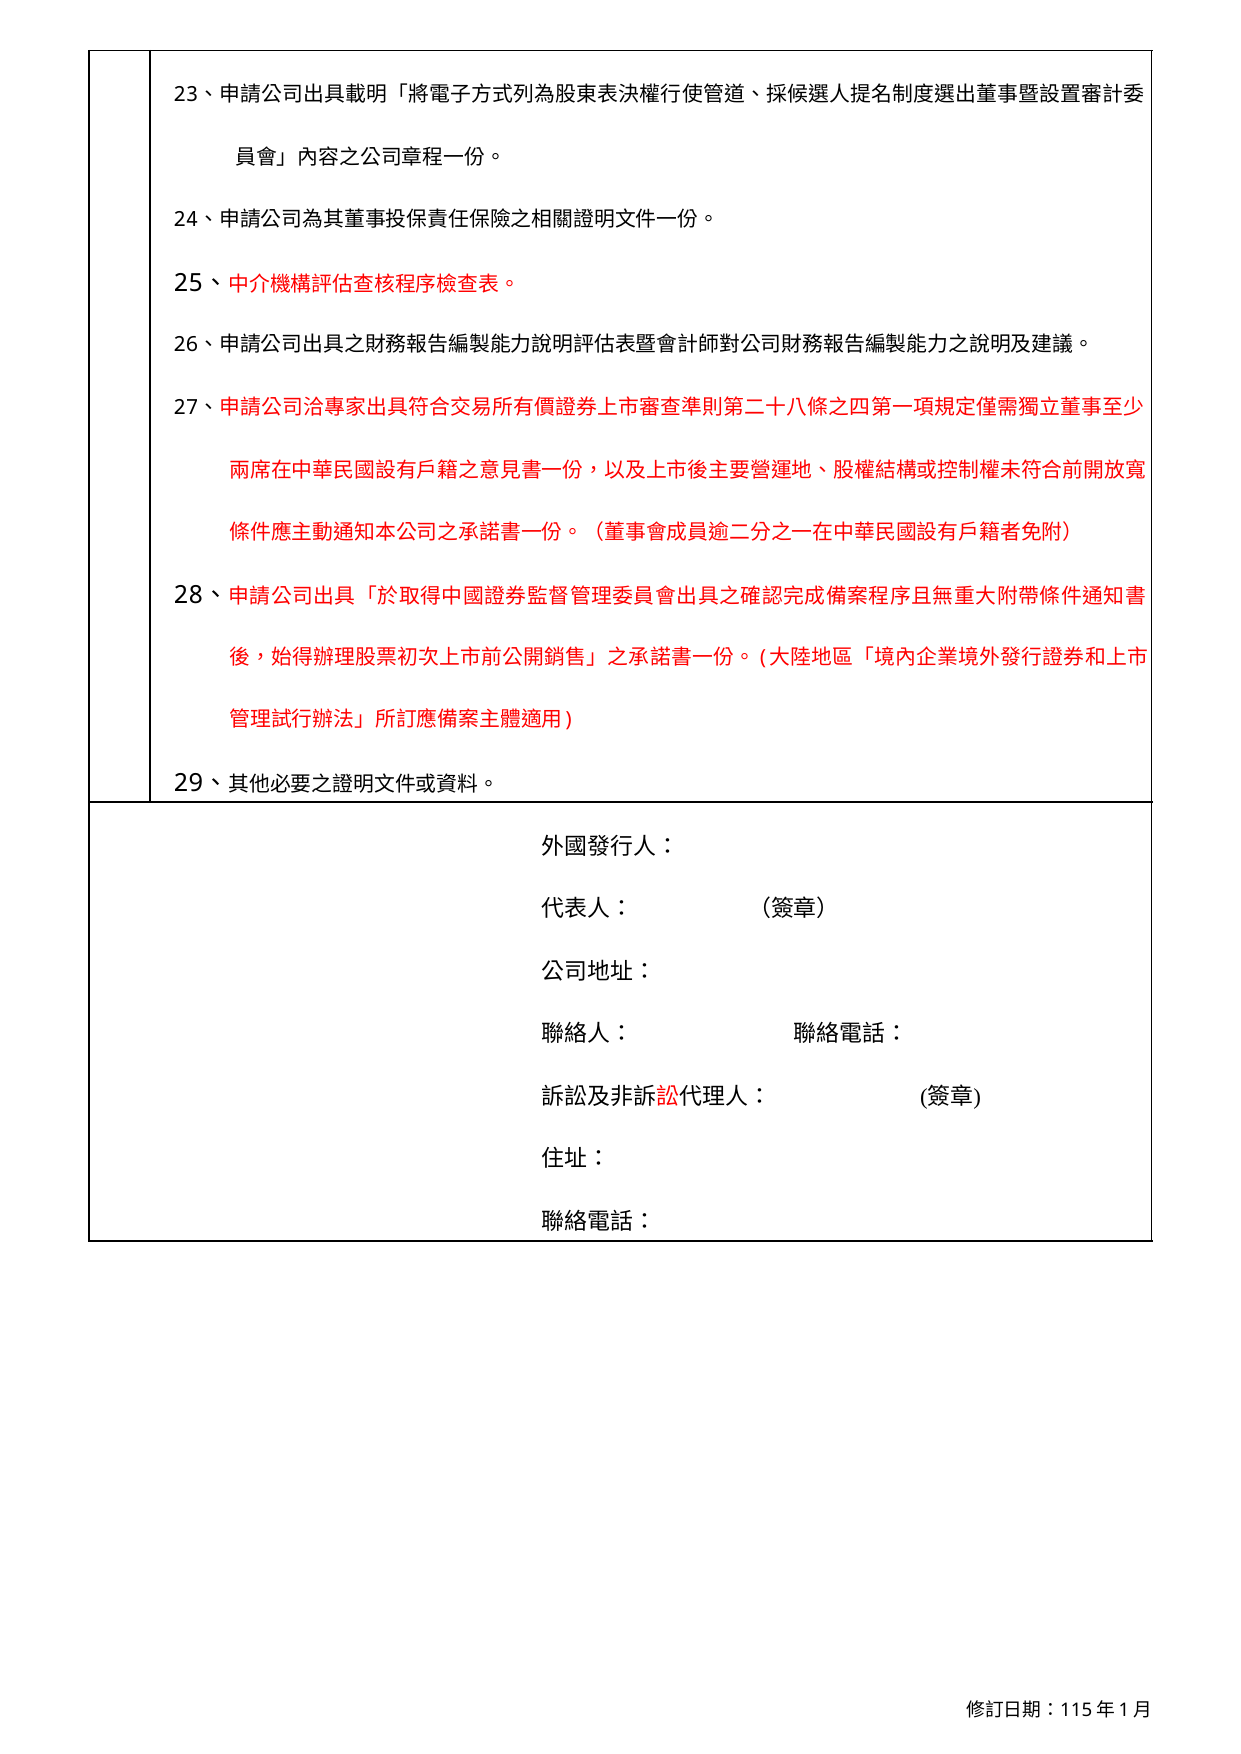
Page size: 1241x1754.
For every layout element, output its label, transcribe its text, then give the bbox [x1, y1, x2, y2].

table_cell [90, 51, 149, 801]
table_cell 外國發行人： 代表人： （簽章） 公司地址： 聯絡人： 聯絡電話： 訴訟及非訴訟代理人： (簽章) 住址： 聯絡電話： [90, 803, 1151, 1240]
table_cell 經董事會或股東會決議有價證券上市之紀錄一份(依所屬國法令檢送)。 外國發行人在中華民國境內委任或指定專責代理機構之證明文件各一份：（交易所視審查需要另行調閱之） 專業股務代理機構契約書。 訴訟及非訴訟代理人授權書。 代理資訊揭露專責機構契約書。 代理繳納稅捐之專責機構契約書。 經聯合會計師事務所簽證之最近二年度合併財務報告一份；申請日期已逾各季終了後四十五天者，加附申請年度最近一季經會計師查核或核閱之季合併財務報告，且須經董事長、經理人及會計主管簽名或蓋章，並出具財務報告內容無虛偽或隱匿之聲明書一份；會計師填製之「會計師簽證作業覆核表」一份。 外國發行人申請當季及次一季之財務預測資訊。 會計師出具最近三年內部控制制度建議書一份（無則免附）及會計師審查公司內部控制制度之審查報告一份。 證券承銷商之「股票上市評估報告」十五份、上市審查準則第二十八條之八評估工作底稿、評估項目工作底稿索引表及所載事項無虛偽、隱匿之聲明書一份、撰寫評估報告人員名單及相關懲處記錄。 證券承銷商填製之「上市條件檢查表」及「上市審查準則第二十八條之八各款情事審查表」一份。 公開說明書稿本十五份及公開說明書稿本電子檔上傳至主管機關指定之資訊申報網站（https://siis.twse.com.tw）之證明文件一份。 律師填製之「外國發行人申請股票第一上市法律事項檢查表」一份及律師與外國發行人所出具其彼此間並無前開檢查表之填表注意事項四所列情事之聲明書各一份。 股權分散表書面一份，附同股權分散達於規定標準之承諾書一份。 外國發行人與證券承銷商共同訂定承銷價格之依據及方式之說明書一份。（無則免附） 外國發行人就本股票上市申請書及其附件所載事項無虛偽、隱匿之聲明書各一份。 股票集中保管承諾書一份。 外國發行人之董事及持股百分之十以上股東如與他人訂有股份買賣且附買回條件之協議者，該等於申請時仍屬有效之協議書及相關資料各一份。（無則免附） 外國發行人就公司治理運作情形自我評量並填製公司治理評鑑自評報告，且須經證券承銷商評估並出具意見一份。 證券承銷商出具已履行盡職調查程序，所出具之評估報告及其他書件暨其附件均屬真實且無隱匿或遺漏外國發行人之重要財務業務資訊之承諾書。 外國發行人出具願依交易所有價證券上市審查準則第二十八條之七辦理，暨於所屬國辦理增資時，以書面通知貴公司之承諾書。 臺灣集中保管結算所股份有限公司所出具外國發行人專業股務代理機構或股務單位之辦理股務人員與設備最近三年度皆符合規定之證明文件。 證券承銷商輔導人員進修公司治理相關課程三小時之證明文件一份。 申請公司、證券承銷商、律師及會計師所出具之誠信聲明書各一份。 申請公司（含董事及經理人）、證券承銷商及律師出具之未受違反法令調查之聲明書、意見書各一份。 內部人名單及持股情形一份。 申請公司出具載明「將電子方式列為股東表決權行使管道、採候選人提名制度選出董事暨設置審計委員會」內容之公司章程一份。 申請公司為其董事投保責任保險之相關證明文件一份。 中介機構評估查核程序檢查表。 申請公司出具之財務報告編製能力說明評估表暨會計師對公司財務報告編製能力之說明及建議。 申請公司洽專家出具符合交易所有價證券上市審查準則第二十八條之四第一項規定僅需獨立董事至少兩席在中華民國設有戶籍之意見書一份，以及上市後主要營運地、股權結構或控制權未符合前開放寬條件應主動通知本公司之承諾書一份。（董事會成員逾二分之一在中華民國設有戶籍者免附） 申請公司出具「於取得中國證券監督管理委員會出具之確認完成備案程序且無重大附帶條件通知書後，始得辦理股票初次上市前公開銷售」之承諾書一份。(大陸地區「境內企業境外發行證券和上市管理試行辦法」所訂應備案主體適用) 其他必要之證明文件或資料。 [151, 51, 1151, 801]
